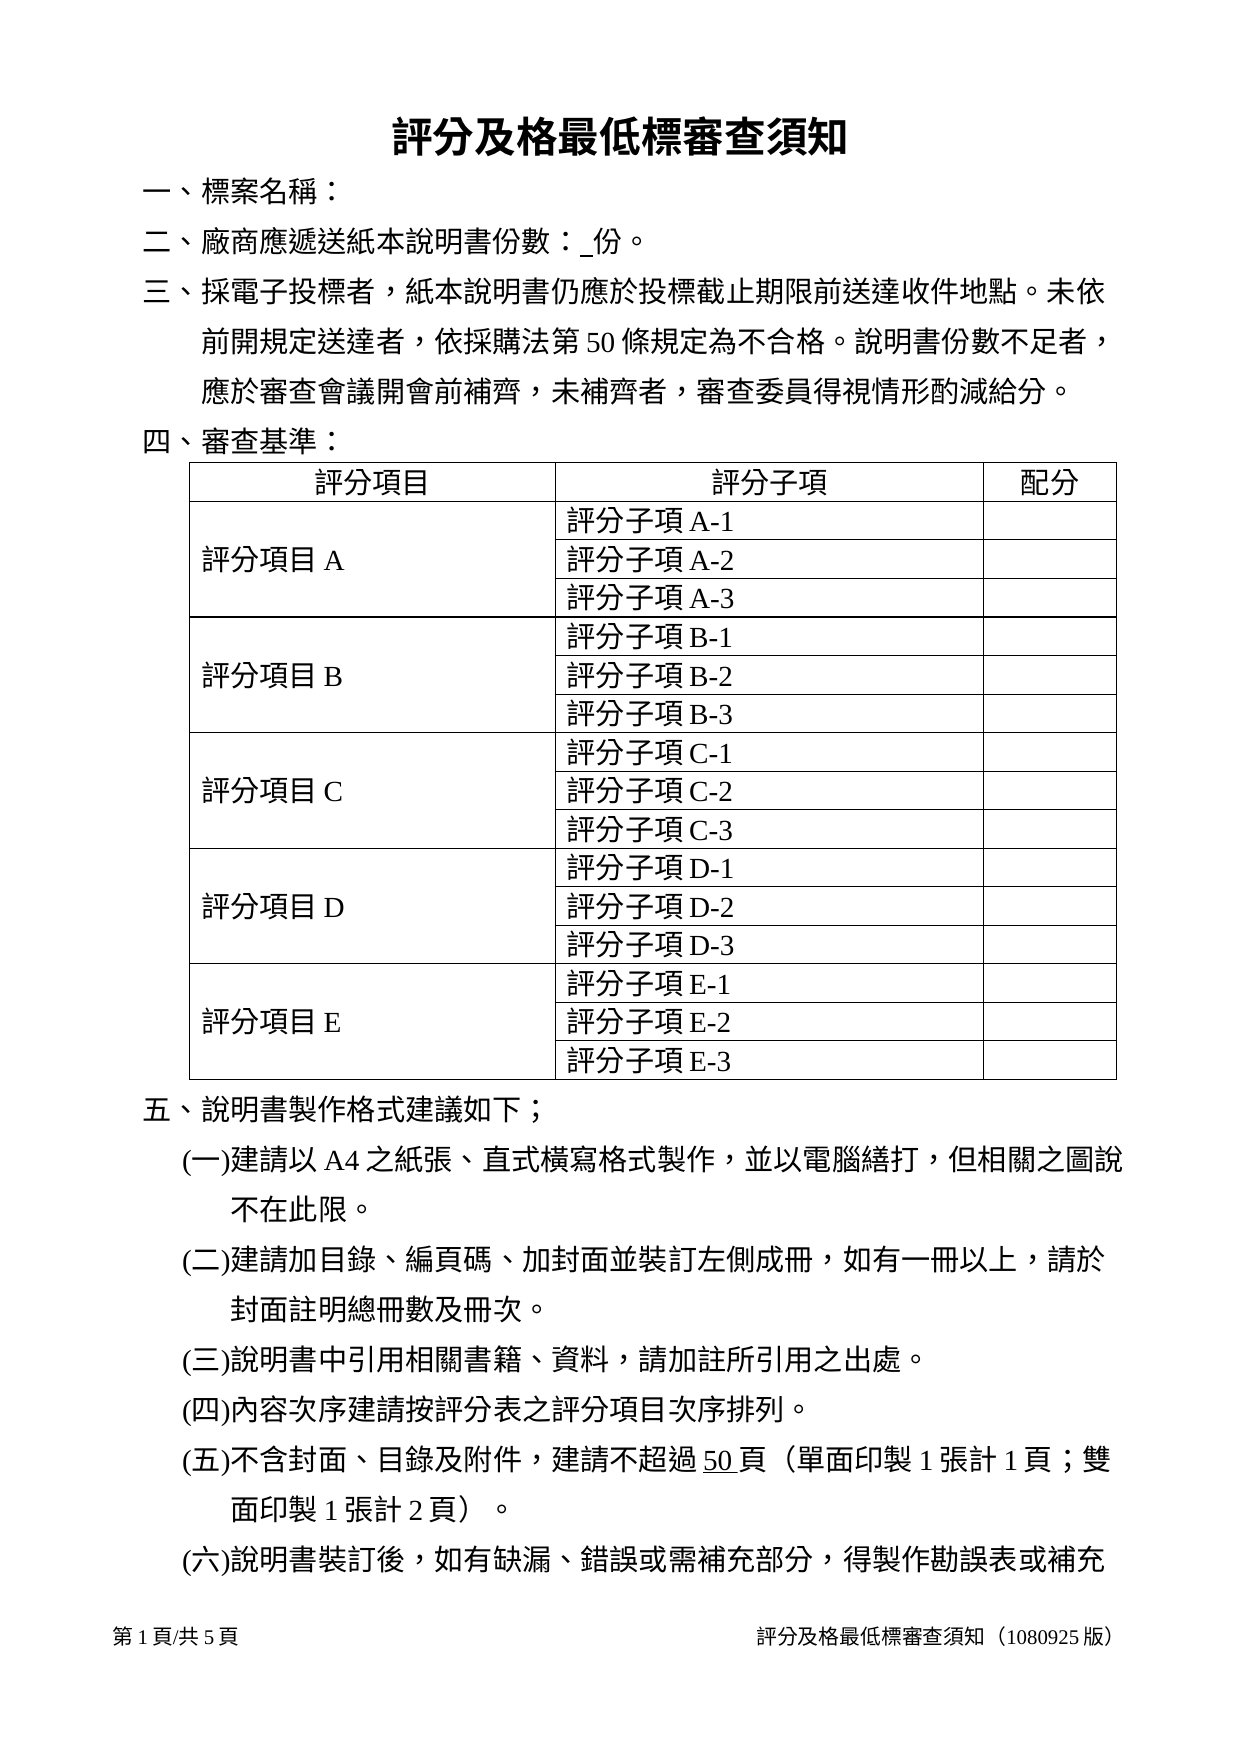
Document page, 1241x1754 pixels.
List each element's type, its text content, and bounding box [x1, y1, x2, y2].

text 評分及格最低標審查須知 [112, 112, 1128, 162]
table_cell [984, 849, 1116, 886]
table_cell [984, 964, 1116, 1002]
table_cell [984, 695, 1116, 732]
table_cell 評分子項A-3 [556, 579, 983, 616]
table_cell 評分項目D [190, 849, 555, 963]
subtitle 標案名稱： [201, 162, 1128, 212]
table_cell 評分項目C [190, 733, 555, 848]
table_cell [984, 810, 1116, 848]
table_cell 評分子項C-3 [556, 810, 983, 848]
table_cell [984, 618, 1116, 655]
table_cell [984, 926, 1116, 963]
table_cell 評分子項A-1 [556, 502, 983, 539]
table_cell 評分子項E-1 [556, 964, 983, 1002]
table_cell 評分子項C-1 [556, 733, 983, 771]
table_header 評分項目 [190, 463, 555, 501]
subtitle 說明書中引用相關書籍、資料，請加註所引用之出處。 [230, 1330, 1128, 1380]
table_header 評分子項 [556, 463, 983, 501]
table_cell 評分項目E [190, 964, 555, 1079]
table_cell [984, 656, 1116, 693]
subtitle 說明書裝訂後，如有缺漏、錯誤或需補充部分，得製作勘誤表或補充說明，份數與說明書冊數相同，併同說明書送達。 [230, 1530, 1128, 1580]
table_cell 評分子項B-1 [556, 618, 983, 655]
table_cell 評分子項D-3 [556, 926, 983, 963]
table_cell 評分子項B-2 [556, 656, 983, 693]
table_cell 評分子項A-2 [556, 540, 983, 578]
table_cell [984, 502, 1116, 539]
subtitle 建請加目錄、編頁碼、加封面並裝訂左側成冊，如有一冊以上，請於封面註明總冊數及冊次。 [230, 1230, 1128, 1330]
table_cell [984, 772, 1116, 809]
table_cell [984, 1041, 1116, 1079]
table_cell 評分項目A [190, 502, 555, 616]
subtitle 採電子投標者，紙本說明書仍應於投標截止期限前送達收件地點。未依前開規定送達者，依採購法第50條規定為不合格。說明書份數不足者，應於審查會議開會前補齊，未補齊者，審查委員得視情形酌減給分。 [201, 262, 1128, 412]
table_cell [984, 733, 1116, 771]
table_cell 評分子項E-3 [556, 1041, 983, 1079]
subtitle 建請以A4之紙張、直式橫寫格式製作，並以電腦繕打，但相關之圖說不在此限。 [230, 1130, 1128, 1230]
table_cell [984, 1003, 1116, 1040]
subtitle 不含封面、目錄及附件，建請不超過50頁（單面印製1張計1頁；雙面印製1張計2頁）。 [230, 1430, 1128, 1530]
table_cell 評分子項C-2 [556, 772, 983, 809]
table_cell [984, 540, 1116, 578]
table_cell [984, 887, 1116, 925]
table_cell 評分子項E-2 [556, 1003, 983, 1040]
table_cell 評分子項D-2 [556, 887, 983, 925]
table_cell 評分項目B [190, 618, 555, 732]
subtitle 說明書製作格式建議如下； [201, 1080, 1128, 1130]
subtitle 廠商應遞送紙本說明書份數： 份。 [201, 212, 1128, 262]
subtitle 內容次序建請按評分表之評分項目次序排列。 [230, 1380, 1128, 1430]
table_cell [984, 579, 1116, 616]
table_header 配分 [984, 463, 1116, 501]
table_cell 評分子項D-1 [556, 849, 983, 886]
table_cell 評分子項B-3 [556, 695, 983, 732]
subtitle 審查基準： [201, 412, 1128, 462]
